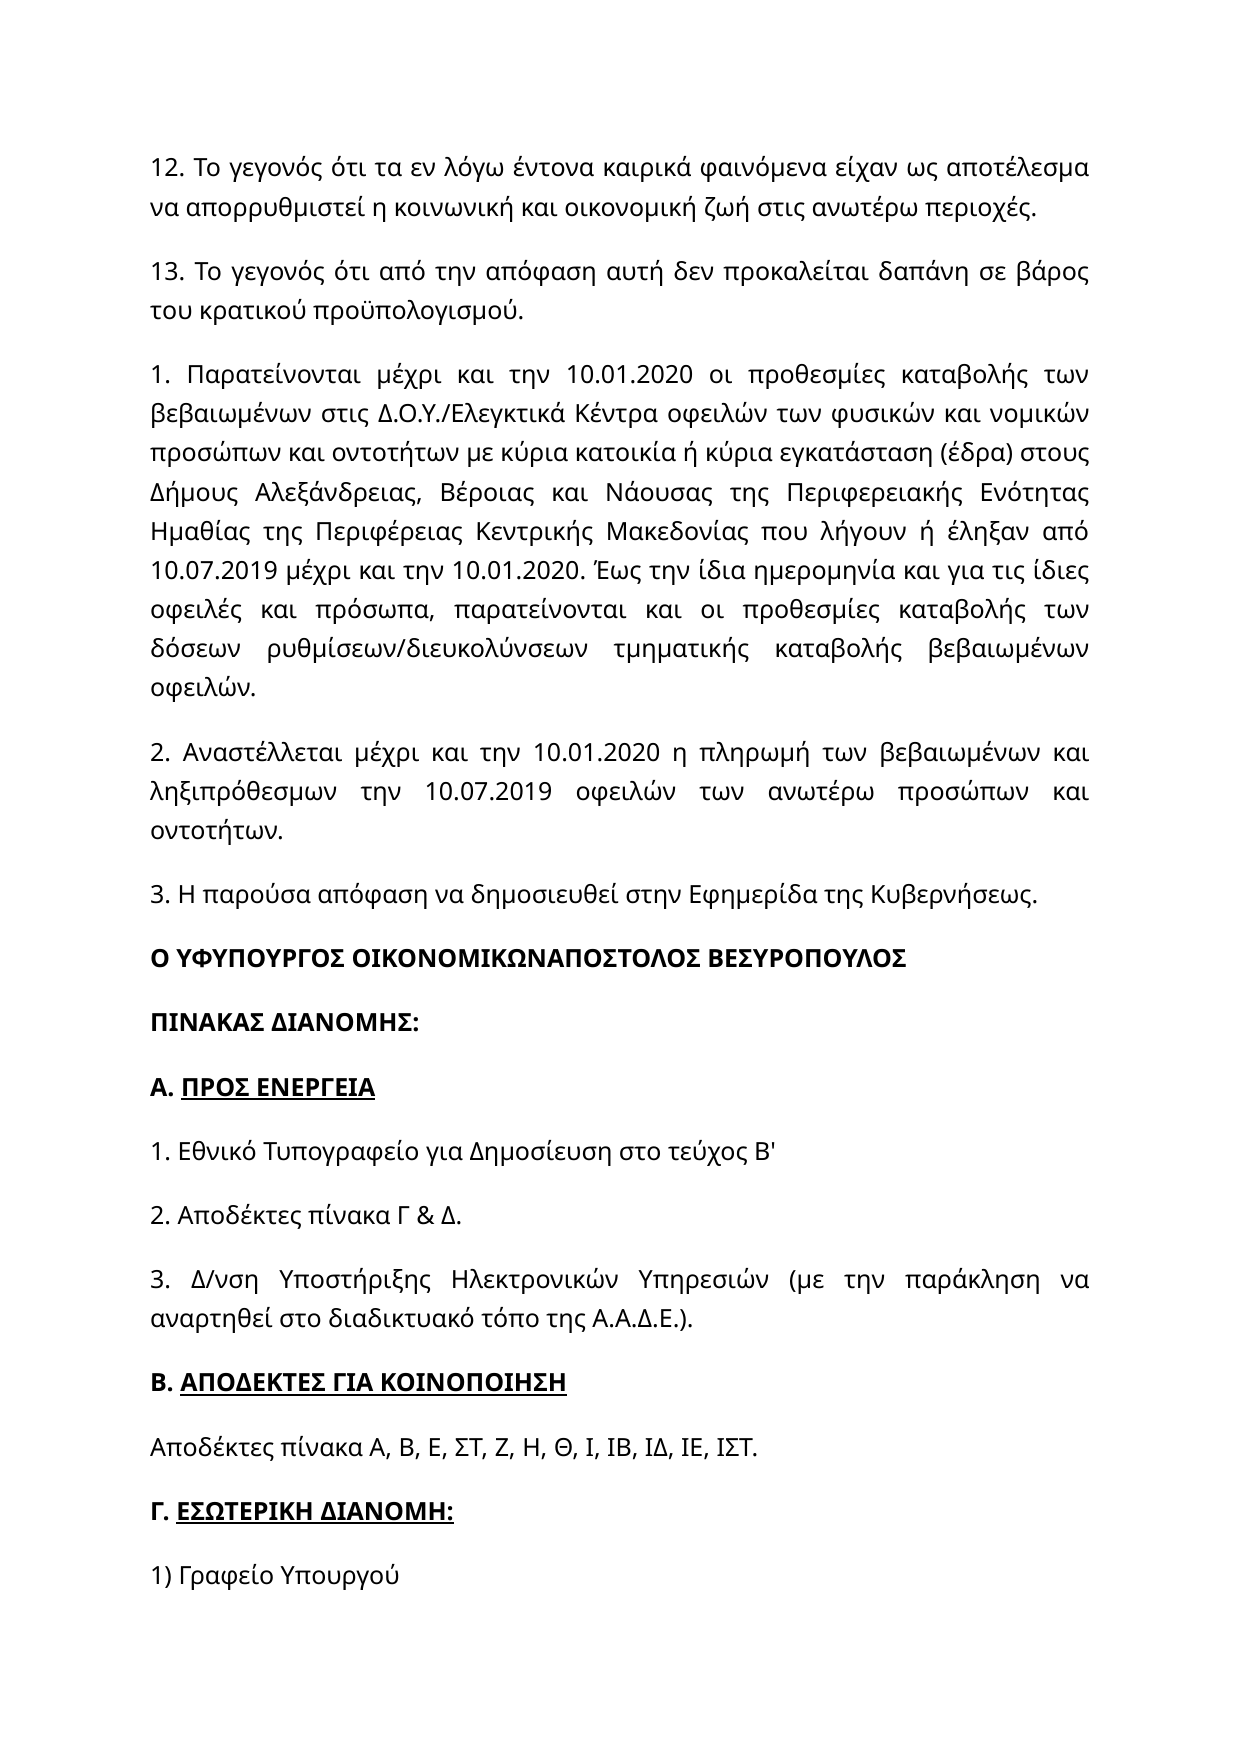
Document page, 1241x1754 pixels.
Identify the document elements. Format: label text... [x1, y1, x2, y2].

text Ο ΥΦΥΠΟΥΡΓΟΣ ΟΙΚΟΝΟΜΙΚΩΝΑΠΟΣΤΟΛΟΣ ΒΕΣΥΡΟΠΟΥΛΟΣ [150, 941, 1090, 975]
text 13. Το γεγονός ότι από την απόφαση αυτή δεν προκαλείται δαπάνη σε βάρος του κρατικού προϋπολογισμού. [150, 253, 1090, 327]
text 1. Εθνικό Τυπογραφείο για Δημοσίευση στο τεύχος Β' [150, 1133, 1090, 1167]
text Αποδέκτες πίνακα Α, Β, Ε, ΣΤ, Ζ, Η, Θ, Ι, ΙΒ, ΙΔ, ΙΕ, ΙΣΤ. [150, 1429, 1090, 1463]
text Β. ΑΠΟΔΕΚΤΕΣ ΓΙΑ ΚΟΙΝΟΠΟΙΗΣΗ [150, 1365, 1090, 1399]
text ΠΙΝΑΚΑΣ ΔΙΑΝΟΜΗΣ: [150, 1005, 1090, 1039]
text 3. Η παρούσα απόφαση να δημοσιευθεί στην Εφημερίδα της Κυβερνήσεως. [150, 877, 1090, 911]
text 12. Το γεγονός ότι τα εν λόγω έντονα καιρικά φαινόμενα είχαν ως αποτέλεσμα να απορρυθμιστεί η κοινωνική και οικονομική ζωή στις ανωτέρω περιοχές. [150, 150, 1090, 223]
text Α. ΠΡΟΣ ΕΝΕΡΓΕΙΑ [150, 1069, 1090, 1103]
text 2. Αναστέλλεται μέχρι και την 10.01.2020 η πληρωμή των βεβαιωμένων και ληξιπρόθεσμων την 10.07.2019 οφειλών των ανωτέρω προσώπων και οντοτήτων. [150, 734, 1090, 847]
text 3. Δ/νση Υποστήριξης Ηλεκτρονικών Υπηρεσιών (με την παράκληση να αναρτηθεί στο διαδικτυακό τόπο της Α.Α.Δ.Ε.). [150, 1262, 1090, 1335]
text 1. Παρατείνονται μέχρι και την 10.01.2020 οι προθεσμίες καταβολής των βεβαιωμένων στις Δ.Ο.Υ./Ελεγκτικά Κέντρα οφειλών των φυσικών και νομικών προσώπων και οντοτήτων με κύρια κατοικία ή κύρια εγκατάσταση (έδρα) στους Δήμους Αλεξάνδρειας, Βέροιας και Νάουσας της Περιφερειακής Ενότητας Ημαθίας της Περιφέρειας Κεντρικής Μακεδονίας που λήγουν ή έληξαν από 10.07.2019 μέχρι και την 10.01.2020. Έως την ίδια ημερομηνία και για τις ίδιες οφειλές και πρόσωπα, παρατείνονται και οι προθεσμίες καταβολής των δόσεων ρυθμίσεων/διευκολύνσεων τμηματικής καταβολής βεβαιωμένων οφειλών. [150, 357, 1090, 704]
text 1) Γραφείο Υπουργού [150, 1557, 1090, 1592]
text 2. Αποδέκτες πίνακα Γ & Δ. [150, 1197, 1090, 1232]
text Γ. ΕΣΩΤΕΡΙΚΗ ΔΙΑΝΟΜΗ: [150, 1493, 1090, 1527]
